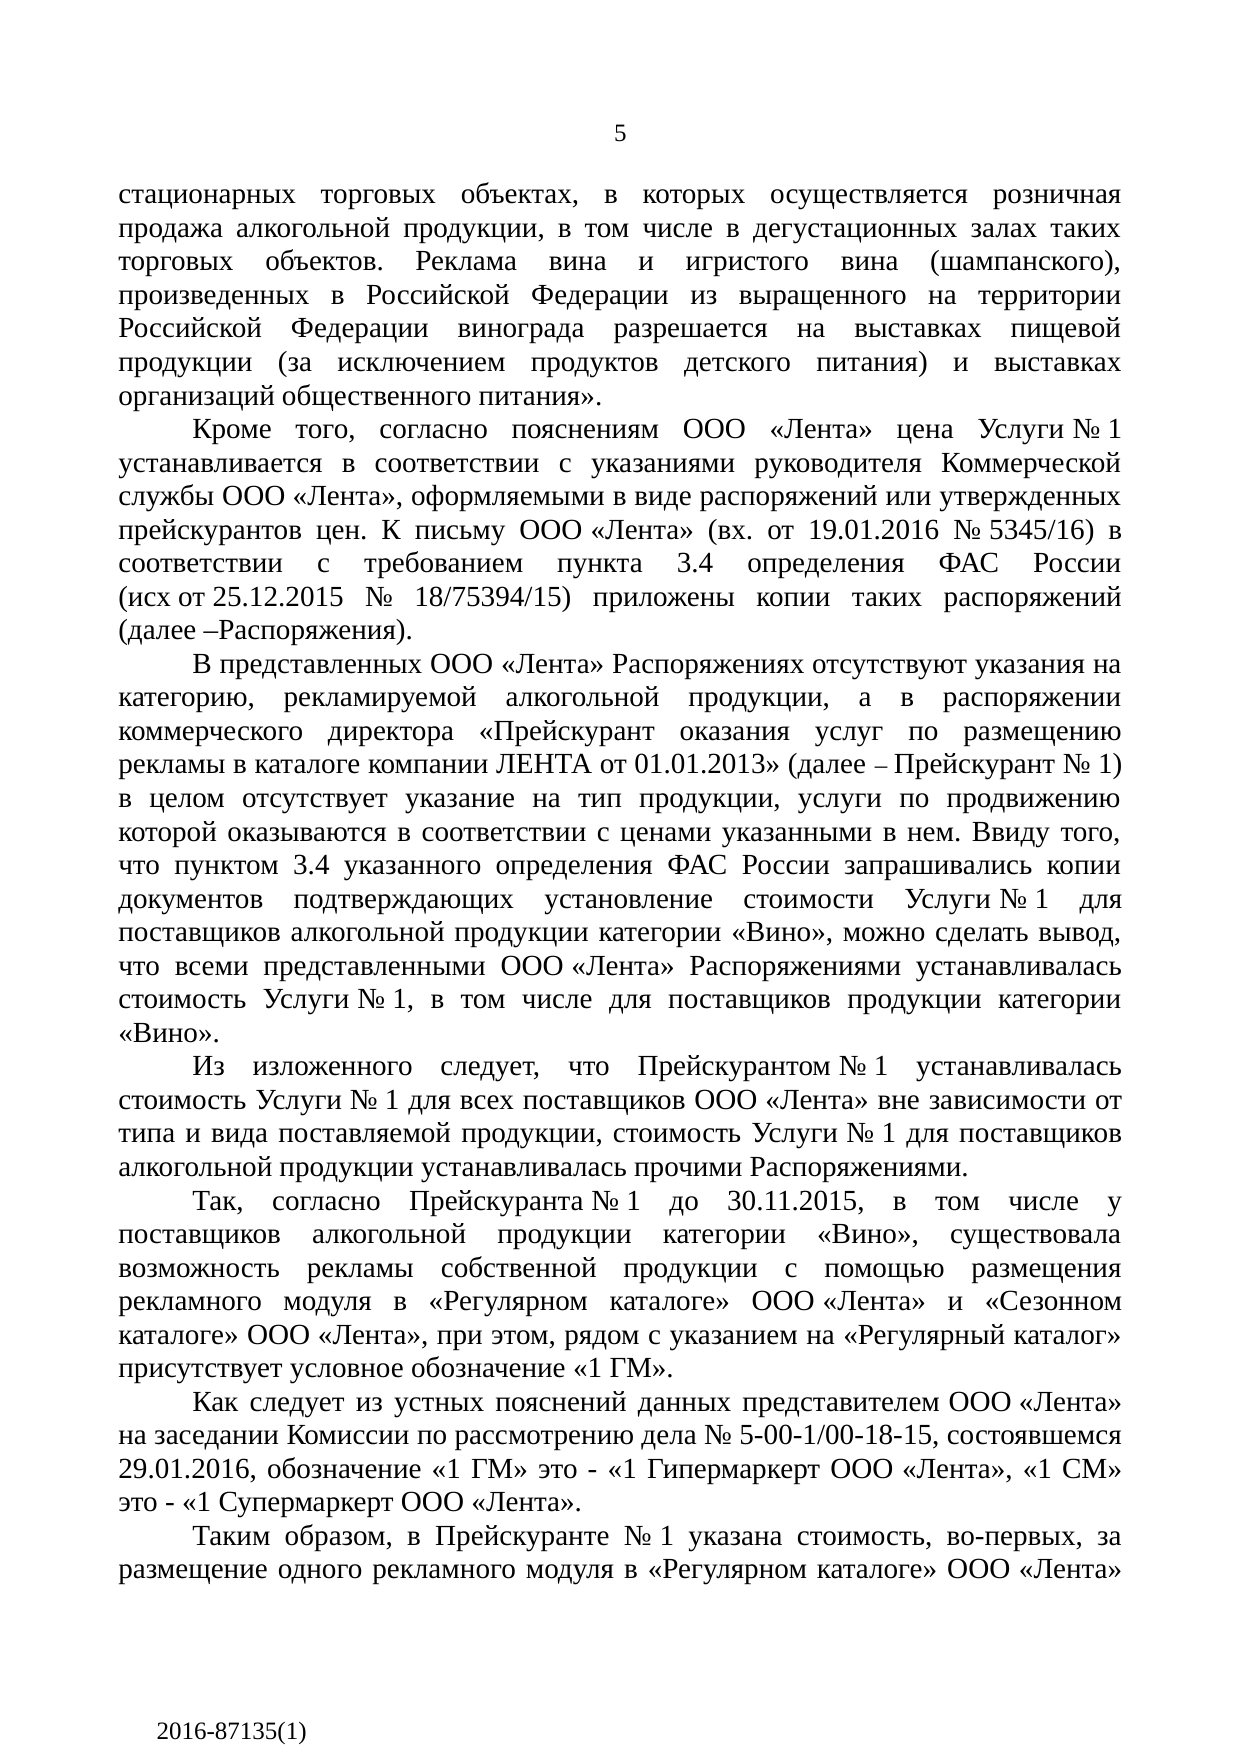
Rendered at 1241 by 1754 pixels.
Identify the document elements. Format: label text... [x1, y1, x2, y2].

text В представленных ООО «Лента» Распоряжениях отсутствуют указания на категорию, рекламируемой алкогольной продукции, а в распоряжении коммерческого директора «Прейскурант оказания услуг по размещению рекламы в каталоге компании ЛЕНТА от 01.01.2013» (далее – Прейскурант № 1) в целом отсутствует указание на тип продукции, услуги по продвижению которой оказываются в соответствии с ценами указанными в нем. Ввиду того, что пунктом 3.4 указанного определения ФАС России запрашивались копии документов подтверждающих установление стоимости Услуги № 1 для поставщиков алкогольной продукции категории «Вино», можно сделать вывод, что всеми представленными ООО «Лента» Распоряжениями устанавливалась стоимость Услуги № 1, в том числе для поставщиков продукции категории «Вино». [118, 646, 1122, 1048]
text стационарных торговых объектах, в которых осуществляется розничная продажа алкогольной продукции, в том числе в дегустационных залах таких торговых объектов. Реклама вина и игристого вина (шампанского), произведенных в Российской Федерации из выращенного на территории Российской Федерации винограда разрешается на выставках пищевой продукции (за исключением продуктов детского питания) и выставках организаций общественного питания». [118, 176, 1122, 411]
text Таким образом, в Прейскуранте № 1 указана стоимость, во-первых, за размещение одного рекламного модуля в «Регулярном каталоге» ООО «Лента» [118, 1518, 1122, 1585]
text Как следует из устных пояснений данных представителем ООО «Лента» на заседании Комиссии по рассмотрению дела № 5-00-1/00-18-15, состоявшемся 29.01.2016, обозначение «1 ГМ» это - «1 Гипермаркерт ООО «Лента», «1 СМ» это - «1 Супермаркерт ООО «Лента». [118, 1384, 1122, 1518]
text Кроме того, согласно пояснениям ООО «Лента» цена Услуги № 1 устанавливается в соответствии с указаниями руководителя Коммерческой службы ООО «Лента», оформляемыми в виде распоряжений или утвержденных прейскурантов цен. К письму ООО «Лента» (вх. от 19.01.2016 № 5345/16) в соответствии с требованием пункта 3.4 определения ФАС России (исх от 25.12.2015 № 18/75394/15) приложены копии таких распоряжений (далее –Распоряжения). [118, 411, 1122, 646]
text Из изложенного следует, что Прейскурантом № 1 устанавливалась стоимость Услуги № 1 для всех поставщиков ООО «Лента» вне зависимости от типа и вида поставляемой продукции, стоимость Услуги № 1 для поставщиков алкогольной продукции устанавливалась прочими Распоряжениями. [118, 1048, 1122, 1183]
text Так, согласно Прейскуранта № 1 до 30.11.2015, в том числе у поставщиков алкогольной продукции категории «Вино», существовала возможность рекламы собственной продукции с помощью размещения рекламного модуля в «Регулярном каталоге» ООО «Лента» и «Сезонном каталоге» ООО «Лента», при этом, рядом с указанием на «Регулярный каталог» присутствует условное обозначение «1 ГМ». [118, 1183, 1122, 1384]
